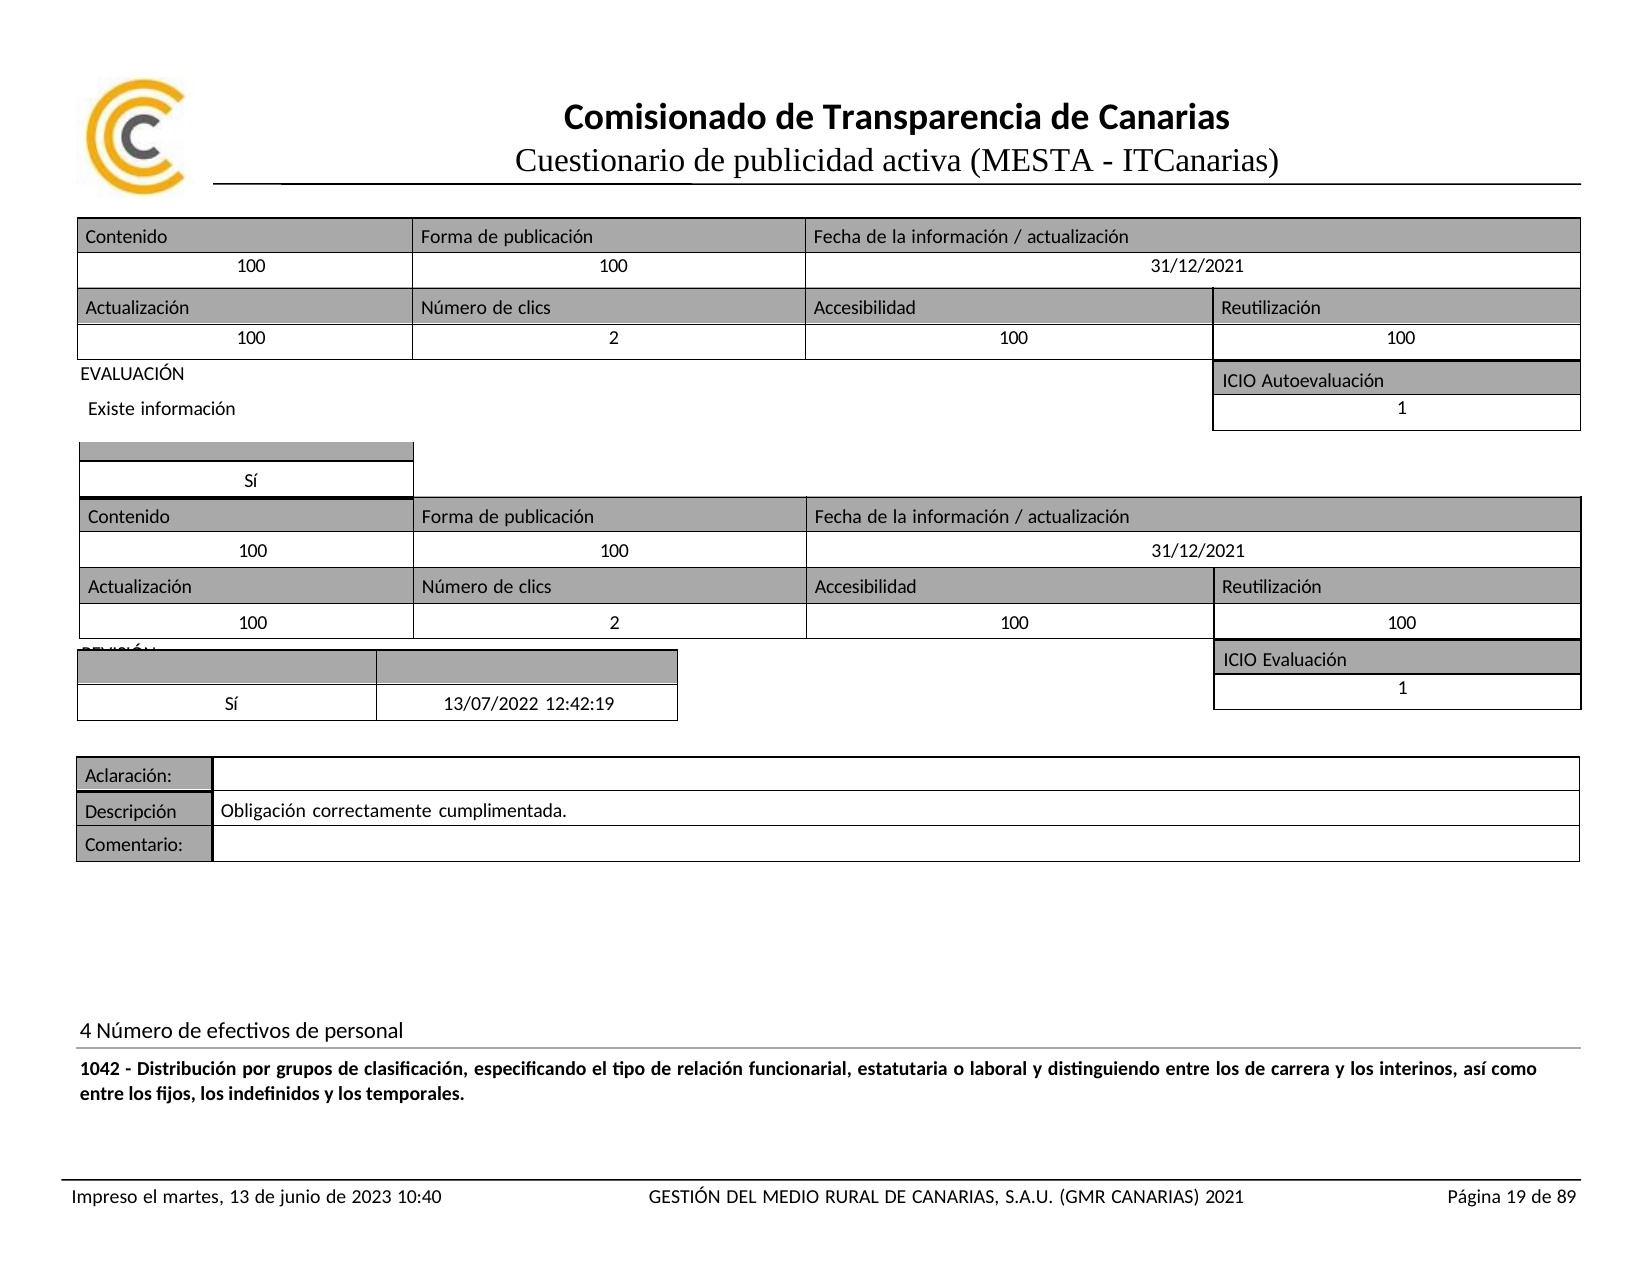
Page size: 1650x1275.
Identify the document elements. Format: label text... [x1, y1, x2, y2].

table_cell 2 [414, 604, 806, 638]
table_cell 100 [413, 253, 805, 287]
table_cell 100 [1214, 325, 1580, 358]
table_cell Número de clics [414, 568, 806, 603]
table_cell Forma de publicación [414, 498, 806, 531]
table_cell Número de clics [413, 289, 805, 323]
table_cell Sí [80, 462, 413, 496]
table_header [80, 442, 413, 460]
table_cell ICIO Autoevaluación [1214, 362, 1580, 394]
table_cell 100 [806, 325, 1212, 358]
table_cell 100 [80, 604, 413, 638]
table_cell Comentario: [77, 826, 211, 861]
table_cell REVISIÓN Revisado Fecha de revisión [80, 639, 1213, 709]
table_cell Actualización [78, 289, 412, 323]
table_header Forma de publicación [413, 219, 805, 252]
subtitle 4 Número de efectivos de personal [79, 1016, 1592, 1044]
table_cell 100 [78, 325, 412, 358]
table_cell Accesibilidad [806, 289, 1212, 323]
table_header Fecha de la información / actualización [806, 219, 1580, 252]
table_cell Obligación correctamente cumplimentada. [214, 791, 1579, 825]
table_cell Contenido [80, 500, 413, 531]
table_header [377, 651, 677, 683]
table_cell Sí [78, 685, 376, 719]
table_cell Accesibilidad [807, 568, 1213, 603]
table_cell Fecha de la información / actualización [807, 498, 1580, 531]
table_cell 1 [1215, 675, 1580, 709]
table_cell Reutilización [1214, 289, 1580, 323]
table_cell 31/12/2021 [807, 532, 1580, 567]
text 1042 - Distribución por grupos de clasificación, especificando el tipo de relación funcionarial, estatutaria o laboral y distinguiendo entre los de carrera y los interinos, así como entre los fijos, los indefinidos y los temporales. [79, 1056, 1550, 1105]
table_header Contenido [78, 219, 412, 252]
table_cell Reutilización [1215, 568, 1580, 603]
table_cell Descripción [77, 793, 211, 825]
table_header Aclaración: [77, 758, 211, 789]
table_cell ICIO Evaluación [1215, 641, 1580, 673]
table_cell 13/07/2022 12:42:19 [377, 685, 677, 719]
table_cell 2 [413, 325, 805, 358]
table_cell EVALUACIÓN Existe información [77, 360, 1212, 429]
table_cell Actualización [80, 568, 413, 603]
table_header [78, 651, 376, 683]
table_cell 100 [80, 532, 413, 567]
table_cell [214, 826, 1579, 861]
table_header [214, 758, 1579, 789]
table_cell 100 [78, 253, 412, 287]
table_cell 100 [807, 604, 1213, 638]
table_cell 31/12/2021 [806, 253, 1580, 287]
table_cell 100 [414, 532, 806, 567]
table_header [414, 442, 1581, 496]
table_cell 100 [1215, 604, 1580, 638]
table_cell 1 [1214, 395, 1580, 429]
